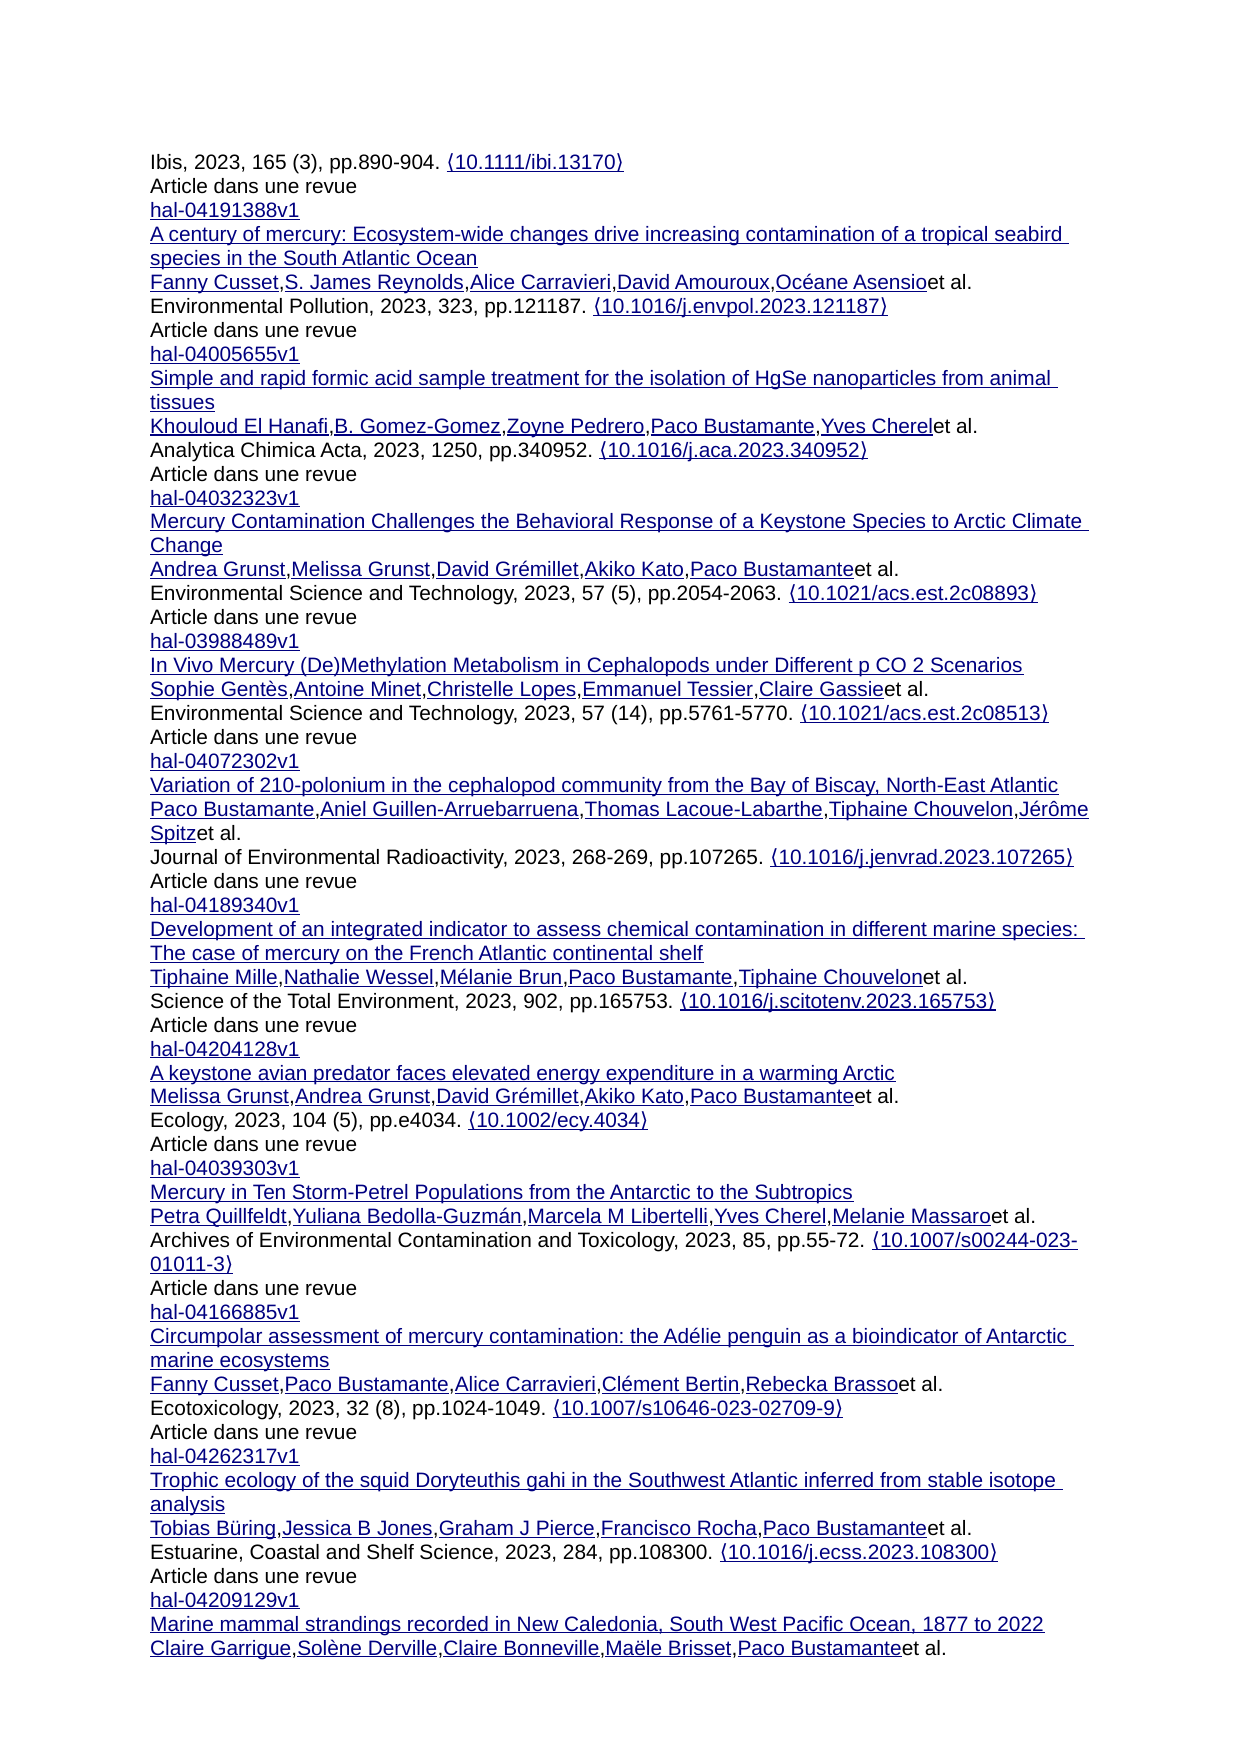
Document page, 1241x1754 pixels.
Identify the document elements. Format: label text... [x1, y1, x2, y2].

table_cell Development of an integrated indicator to assess chemical contamination in different marine species: The case of mercury on the French Atlantic continental shelf Tiphaine Mille,Nathalie Wessel,Mélanie Brun,Paco Bustamante,Tiphaine Chouvelonet al. Science of the Total Environment, 2023, 902, pp.165753. ⟨10.1016/j.scitotenv.2023.165753⟩ Article dans une revue hal-04204128v1 [150, 917, 1090, 1060]
table_cell Circumpolar assessment of mercury contamination: the Adélie penguin as a bioindicator of Antarctic marine ecosystems Fanny Cusset,Paco Bustamante,Alice Carravieri,Clément Bertin,Rebecka Brassoet al. Ecotoxicology, 2023, 32 (8), pp.1024-1049. ⟨10.1007/s10646-023-02709-9⟩ Article dans une revue hal-04262317v1 [150, 1324, 1090, 1468]
table_cell Variation of 210-polonium in the cephalopod community from the Bay of Biscay, North-East Atlantic Paco Bustamante,Aniel Guillen-Arruebarruena,Thomas Lacoue-Labarthe,Tiphaine Chouvelon,Jérôme Spitzet al. Journal of Environmental Radioactivity, 2023, 268-269, pp.107265. ⟨10.1016/j.jenvrad.2023.107265⟩ Article dans une revue hal-04189340v1 [150, 773, 1090, 917]
table_cell Mercury Contamination Challenges the Behavioral Response of a Keystone Species to Arctic Climate Change Andrea Grunst,Melissa Grunst,David Grémillet,Akiko Kato,Paco Bustamanteet al. Environmental Science and Technology, 2023, 57 (5), pp.2054-2063. ⟨10.1021/acs.est.2c08893⟩ Article dans une revue hal-03988489v1 [150, 509, 1090, 653]
table_cell Ibis, 2023, 165 (3), pp.890-904. ⟨10.1111/ibi.13170⟩ Article dans une revue hal-04191388v1 [150, 150, 1090, 222]
table_cell In Vivo Mercury (De)Methylation Metabolism in Cephalopods under Different p CO 2 Scenarios Sophie Gentès,Antoine Minet,Christelle Lopes,Emmanuel Tessier,Claire Gassieet al. Environmental Science and Technology, 2023, 57 (14), pp.5761-5770. ⟨10.1021/acs.est.2c08513⟩ Article dans une revue hal-04072302v1 [150, 653, 1090, 773]
table_cell Mercury in Ten Storm-Petrel Populations from the Antarctic to the Subtropics Petra Quillfeldt,Yuliana Bedolla-Guzmán,Marcela M Libertelli,Yves Cherel,Melanie Massaroet al. Archives of Environmental Contamination and Toxicology, 2023, 85, pp.55-72. ⟨10.1007/s00244-023-01011-3⟩ Article dans une revue hal-04166885v1 [150, 1180, 1090, 1324]
table_cell Simple and rapid formic acid sample treatment for the isolation of HgSe nanoparticles from animal tissues Khouloud El Hanafi,B. Gomez-Gomez,Zoyne Pedrero,Paco Bustamante,Yves Cherelet al. Analytica Chimica Acta, 2023, 1250, pp.340952. ⟨10.1016/j.aca.2023.340952⟩ Article dans une revue hal-04032323v1 [150, 366, 1090, 509]
table_cell A keystone avian predator faces elevated energy expenditure in a warming Arctic Melissa Grunst,Andrea Grunst,David Grémillet,Akiko Kato,Paco Bustamanteet al. Ecology, 2023, 104 (5), pp.e4034. ⟨10.1002/ecy.4034⟩ Article dans une revue hal-04039303v1 [150, 1060, 1090, 1180]
table_cell A century of mercury: Ecosystem-wide changes drive increasing contamination of a tropical seabird species in the South Atlantic Ocean Fanny Cusset,S. James Reynolds,Alice Carravieri,David Amouroux,Océane Asensioet al. Environmental Pollution, 2023, 323, pp.121187. ⟨10.1016/j.envpol.2023.121187⟩ Article dans une revue hal-04005655v1 [150, 222, 1090, 366]
table_cell Trophic ecology of the squid Doryteuthis gahi in the Southwest Atlantic inferred from stable isotope analysis Tobias Büring,Jessica B Jones,Graham J Pierce,Francisco Rocha,Paco Bustamanteet al. Estuarine, Coastal and Shelf Science, 2023, 284, pp.108300. ⟨10.1016/j.ecss.2023.108300⟩ Article dans une revue hal-04209129v1 [150, 1468, 1090, 1611]
table_cell Marine mammal strandings recorded in New Caledonia, South West Pacific Ocean, 1877 to 2022 Claire Garrigue,Solène Derville,Claire Bonneville,Maële Brisset,Paco Bustamanteet al. [150, 1611, 1090, 1659]
